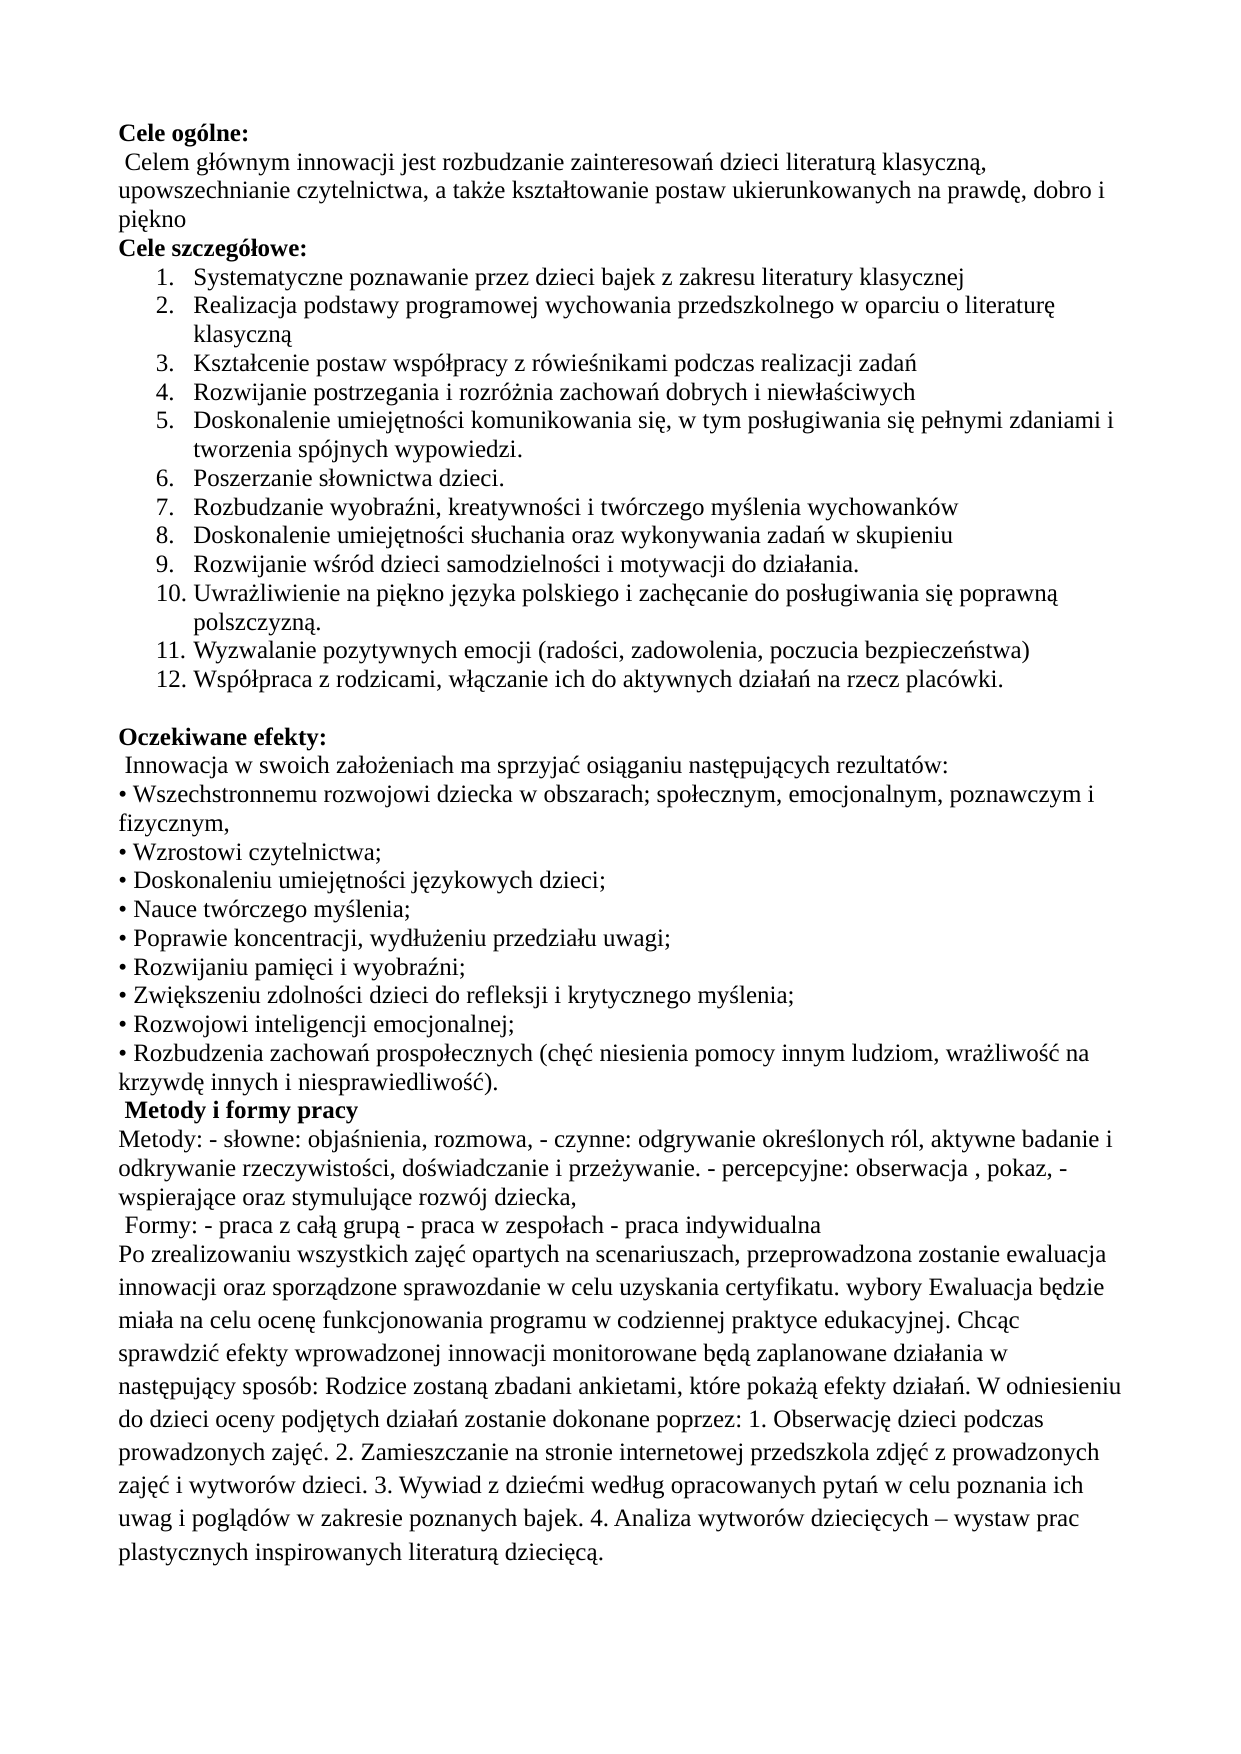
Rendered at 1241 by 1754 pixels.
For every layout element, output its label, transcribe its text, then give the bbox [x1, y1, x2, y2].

text Metody i formy pracy [118, 1096, 1122, 1124]
text Po zrealizowaniu wszystkich zajęć opartych na scenariuszach, przeprowadzona zostanie ewaluacja innowacji oraz sporządzone sprawozdanie w celu uzyskania certyfikatu. wybory Ewaluacja będzie miała na celu ocenę funkcjonowania programu w codziennej praktyce edukacyjnej. Chcąc sprawdzić efekty wprowadzonej innowacji monitorowane będą zaplanowane działania w następujący sposób: Rodzice zostaną zbadani ankietami, które pokażą efekty działań. W odniesieniu do dzieci oceny podjętych działań zostanie dokonane poprzez: 1. Obserwację dzieci podczas prowadzonych zajęć. 2. Zamieszczanie na stronie internetowej przedszkola zdjęć z prowadzonych zajęć i wytworów dzieci. 3. Wywiad z dziećmi według opracowanych pytań w celu poznania ich uwag i poglądów w zakresie poznanych bajek. 4. Analiza wytworów dziecięcych – wystaw prac plastycznych inspirowanych literaturą dziecięcą. [118, 1239, 1122, 1565]
list Rozbudzanie wyobraźni, kreatywności i twórczego myślenia wychowanków [156, 492, 1122, 521]
list Realizacja podstawy programowej wychowania przedszkolnego w oparciu o literaturę klasyczną [156, 291, 1122, 348]
list Poszerzanie słownictwa dzieci. [156, 463, 1122, 492]
list Systematyczne poznawanie przez dzieci bajek z zakresu literatury klasycznej [156, 262, 1122, 291]
text • Doskonaleniu umiejętności językowych dzieci; [118, 866, 1122, 894]
list Uwrażliwienie na piękno języka polskiego i zachęcanie do posługiwania się poprawną polszczyzną. [156, 578, 1122, 636]
text Cele ogólne: [118, 118, 1122, 147]
text • Nauce twórczego myślenia; [118, 894, 1122, 923]
text • Rozbudzenia zachowań prospołecznych (chęć niesienia pomocy innym ludziom, wrażliwość na krzywdę innych i niesprawiedliwość). [118, 1038, 1122, 1096]
text Cele szczegółowe: [118, 233, 1122, 262]
list Wyzwalanie pozytywnych emocji (radości, zadowolenia, poczucia bezpieczeństwa) [156, 636, 1122, 664]
list Doskonalenie umiejętności komunikowania się, w tym posługiwania się pełnymi zdaniami i tworzenia spójnych wypowiedzi. [156, 406, 1122, 463]
text • Rozwijaniu pamięci i wyobraźni; [118, 952, 1122, 981]
text • Wzrostowi czytelnictwa; [118, 837, 1122, 866]
text • Wszechstronnemu rozwojowi dziecka w obszarach; społecznym, emocjonalnym, poznawczym i fizycznym, [118, 779, 1122, 837]
text Metody: - słowne: objaśnienia, rozmowa, - czynne: odgrywanie określonych ról, aktywne badanie i odkrywanie rzeczywistości, doświadczanie i przeżywanie. - percepcyjne: obserwacja , pokaz, - wspierające oraz stymulujące rozwój dziecka, [118, 1124, 1122, 1211]
list Rozwijanie postrzegania i rozróżnia zachowań dobrych i niewłaściwych [156, 377, 1122, 406]
text Innowacja w swoich założeniach ma sprzyjać osiąganiu następujących rezultatów: [118, 751, 1122, 779]
list Doskonalenie umiejętności słuchania oraz wykonywania zadań w skupieniu [156, 521, 1122, 549]
text • Zwiększeniu zdolności dzieci do refleksji i krytycznego myślenia; [118, 981, 1122, 1009]
text • Rozwojowi inteligencji emocjonalnej; [118, 1009, 1122, 1038]
text Formy: - praca z całą grupą - praca w zespołach - praca indywidualna [118, 1211, 1122, 1239]
list Współpraca z rodzicami, włączanie ich do aktywnych działań na rzecz placówki. [156, 664, 1122, 693]
text Celem głównym innowacji jest rozbudzanie zainteresowań dzieci literaturą klasyczną, upowszechnianie czytelnictwa, a także kształtowanie postaw ukierunkowanych na prawdę, dobro i piękno [118, 147, 1122, 233]
list Rozwijanie wśród dzieci samodzielności i motywacji do działania. [156, 549, 1122, 578]
list Kształcenie postaw współpracy z rówieśnikami podczas realizacji zadań [156, 348, 1122, 377]
text • Poprawie koncentracji, wydłużeniu przedziału uwagi; [118, 923, 1122, 952]
text Oczekiwane efekty: [118, 722, 1122, 751]
